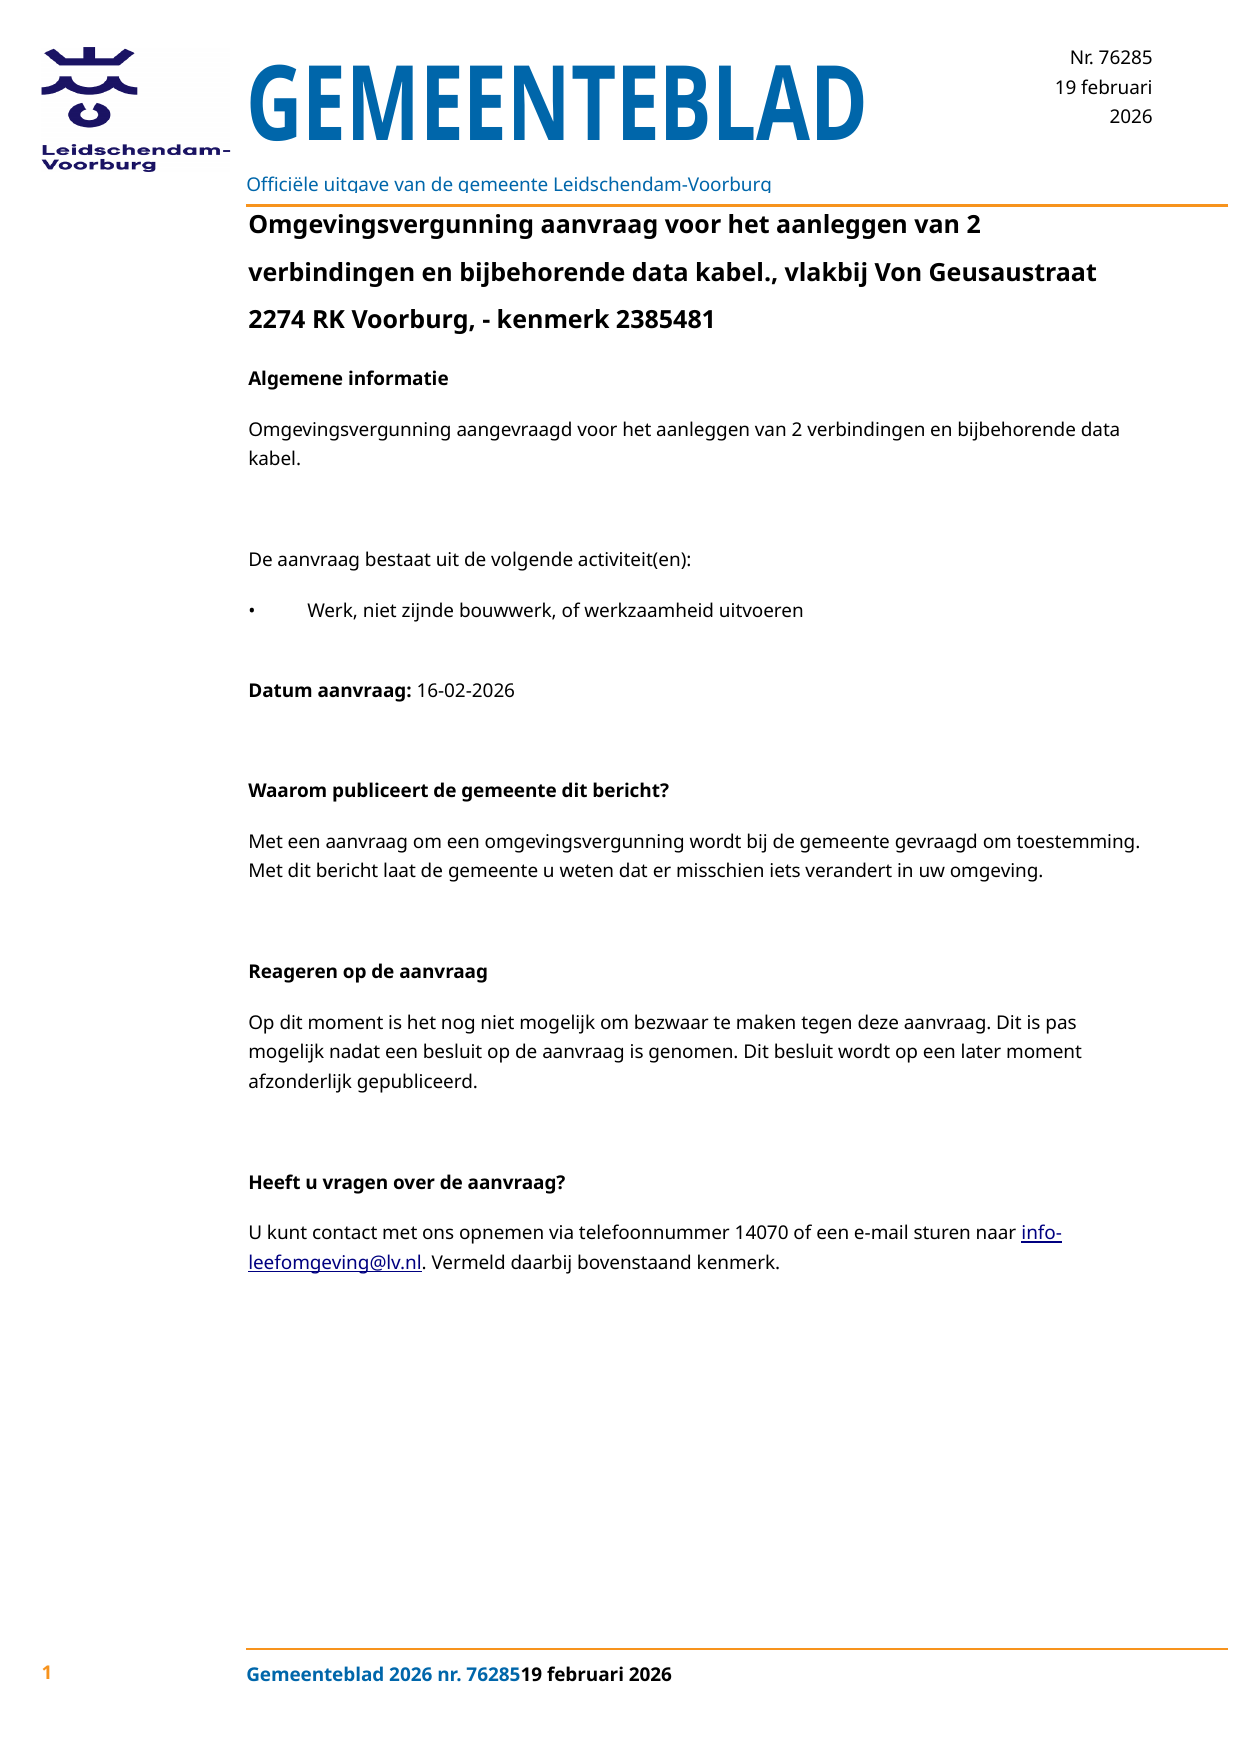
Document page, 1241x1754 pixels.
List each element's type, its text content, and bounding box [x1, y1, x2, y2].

text Heeft u vragen over de aanvraag? [248, 1169, 1152, 1194]
text Algemene informatie [248, 366, 1152, 391]
text U kunt contact met ons opnemen via telefoonnummer 14070 of een e-mail sturen naar info-leefomgeving@lv.nl. Vermeld daarbij bovenstaand kenmerk. [248, 1219, 1152, 1274]
text Reageren op de aanvraag [248, 958, 1152, 984]
text Met een aanvraag om een omgevingsvergunning wordt bij de gemeente gevraagd om toestemming. Met dit bericht laat de gemeente u weten dat er misschien iets verandert in uw omgeving. [248, 828, 1152, 883]
list Werk, niet zijnde bouwwerk, of werkzaamheid uitvoeren [248, 597, 1152, 622]
text Datum aanvraag: 16-02-2026 [248, 677, 1152, 702]
text Op dit moment is het nog niet mogelijk om bezwaar te maken tegen deze aanvraag. Dit is pas mogelijk nadat een besluit op de aanvraag is genomen. Dit besluit wordt op een later moment afzonderlijk gepubliceerd. [248, 1009, 1152, 1094]
text Omgevingsvergunning aangevraagd voor het aanleggen van 2 verbindingen en bijbehorende data kabel. [248, 416, 1152, 471]
text Omgevingsvergunning aanvraag voor het aanleggen van 2 verbindingen en bijbehorende data kabel., vlakbij Von Geusaustraat 2274 RK Voorburg, - kenmerk 2385481 [248, 207, 1152, 336]
text De aanvraag bestaat uit de volgende activiteit(en): [248, 546, 1152, 572]
picture [41, 47, 231, 172]
text Waarom publiceert de gemeente dit bericht? [248, 778, 1152, 803]
